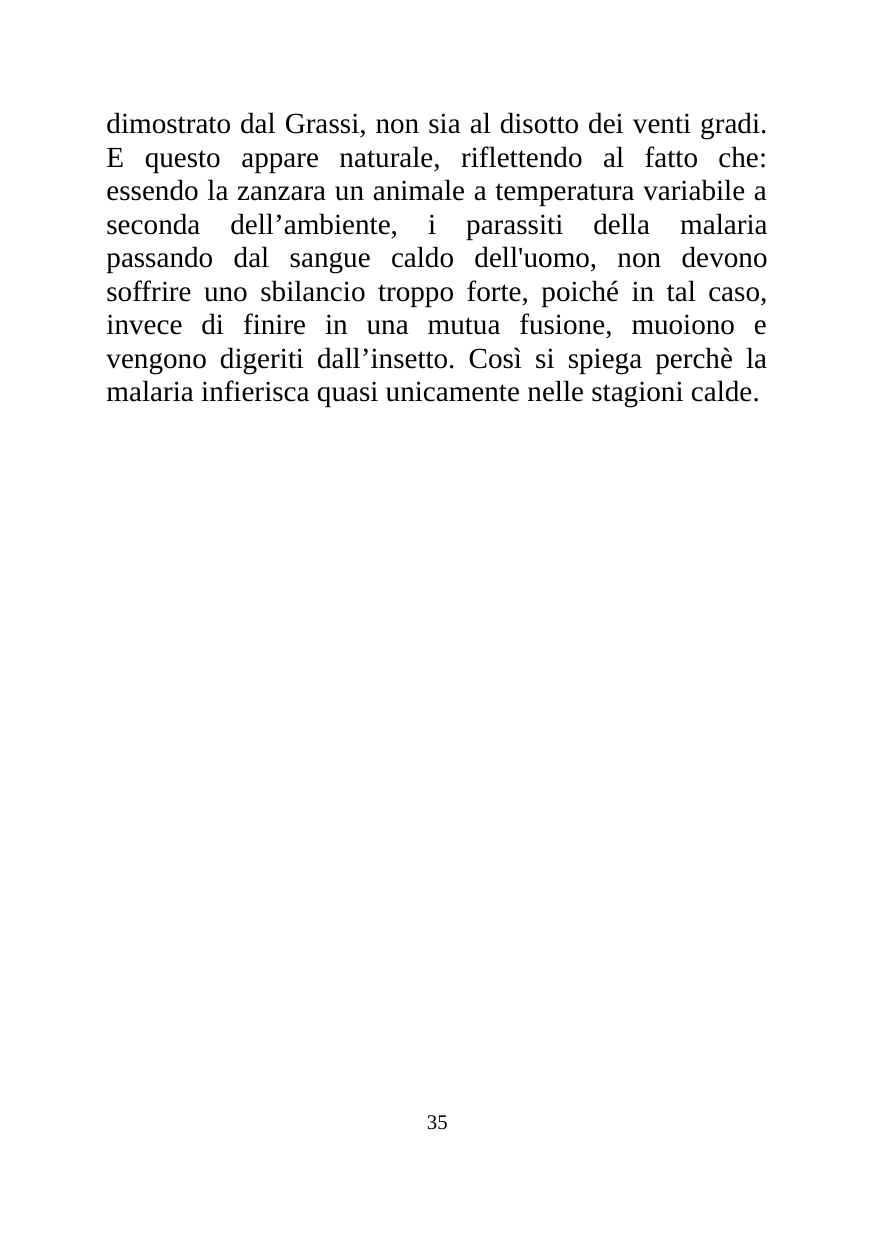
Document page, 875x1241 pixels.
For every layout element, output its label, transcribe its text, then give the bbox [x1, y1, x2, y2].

text dimostrato dal Grassi, non sia al disotto dei venti gradi. E questo appare naturale, riflettendo al fatto che: essendo la zanzara un animale a temperatura variabile a seconda dell’ambiente, i parassiti della malaria passando dal sangue caldo dell'uomo, non devono soffrire uno sbilancio troppo forte, poiché in tal caso, invece di finire in una mutua fusione, muoiono e vengono digeriti dall’insetto. Così si spiega perchè la malaria infierisca quasi unicamente nelle stagioni calde. [106, 106, 768, 408]
